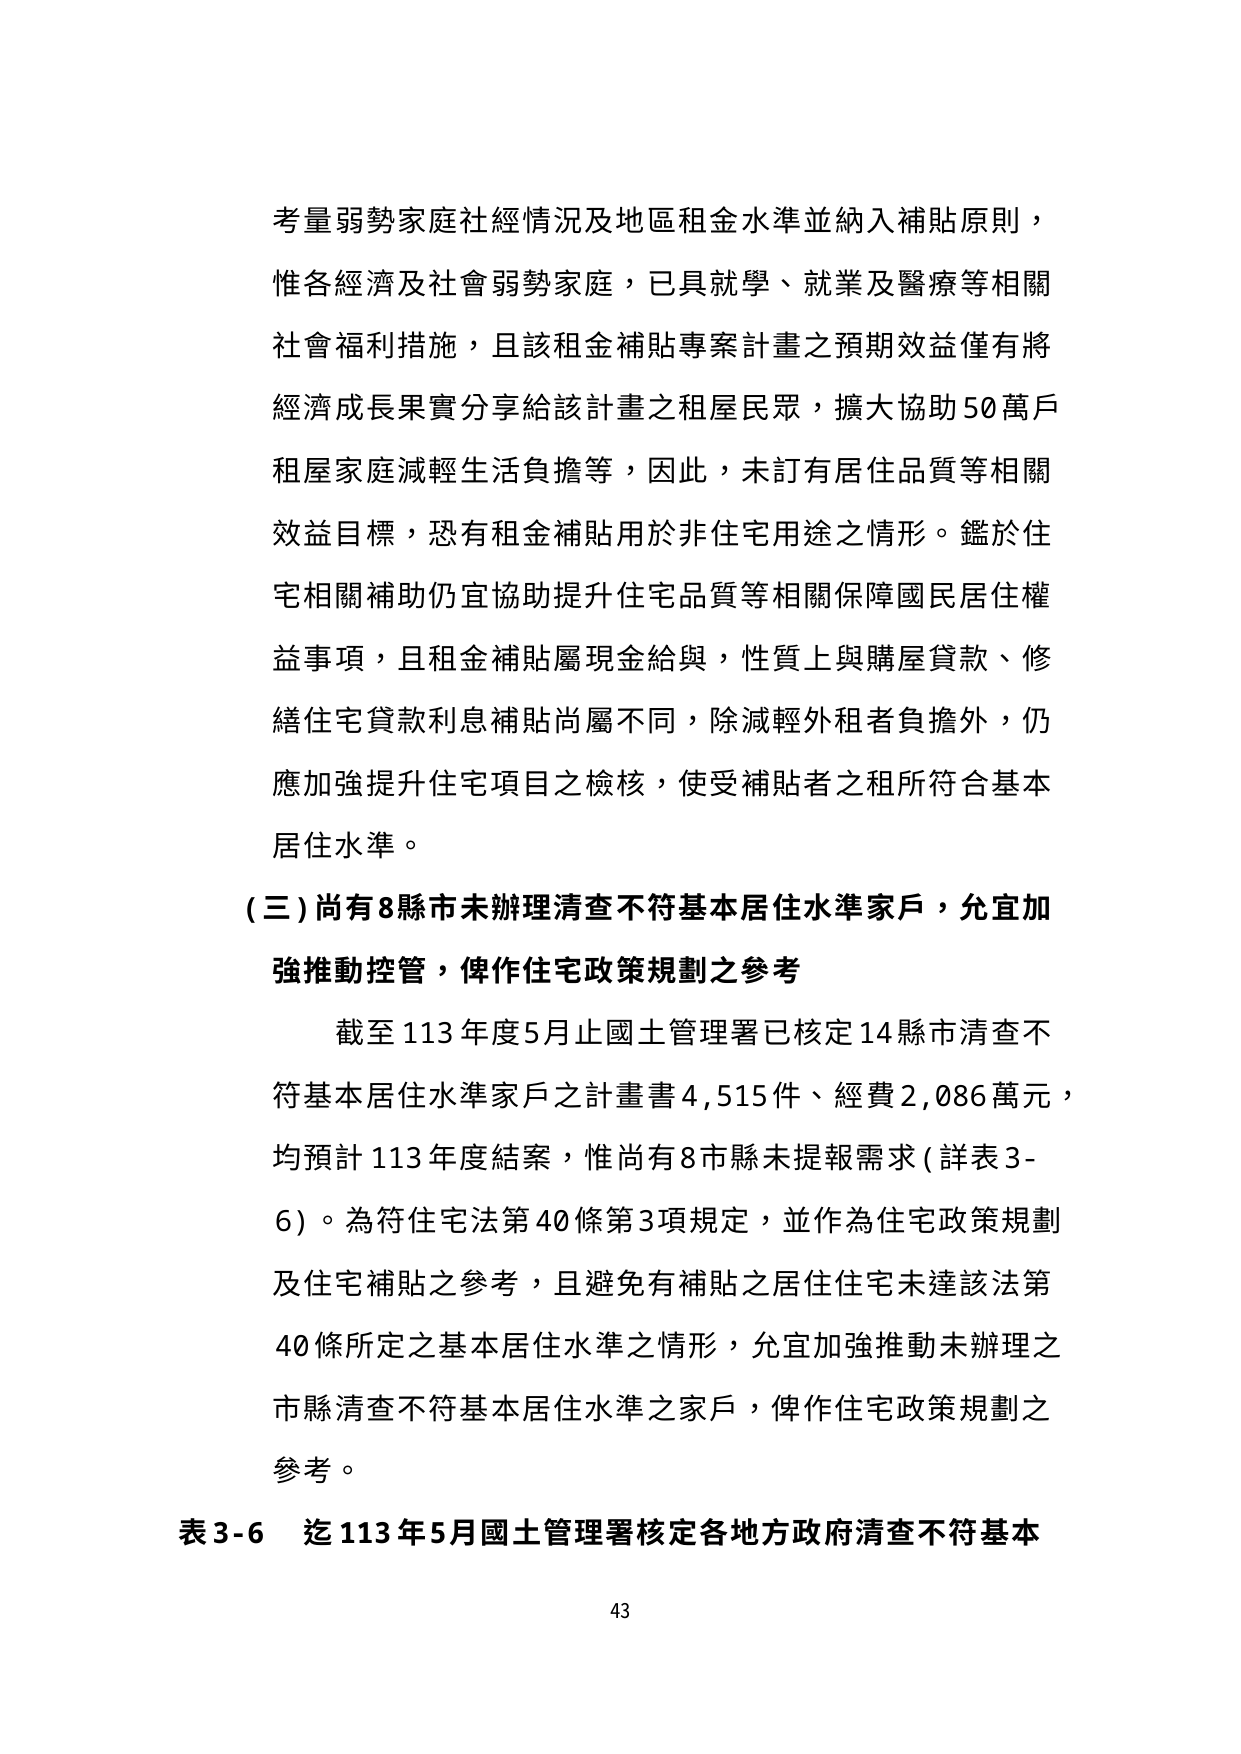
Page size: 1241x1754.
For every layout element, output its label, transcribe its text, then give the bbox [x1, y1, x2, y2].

text 表3-6 迄113年5月國土管理署核定各地方政府清查不符基本 [177, 1490, 1063, 1552]
text 截至113年度5月止國土管理署已核定14縣市清查不符基本居住水準家戶之計畫書4,515件、經費2,086萬元，均預計113年度結案，惟尚有8市縣未提報需求(詳表3-6)。為符住宅法第40條第3項規定，並作為住宅政策規劃及住宅補貼之參考，且避免有補貼之居住住宅未達該法第40條所定之基本居住水準之情形，允宜加強推動未辦理之市縣清查不符基本居住水準之家戶，俾作住宅政策規劃之參考。 [266, 990, 1063, 1490]
text 考量弱勢家庭社經情況及地區租金水準並納入補貼原則，惟各經濟及社會弱勢家庭，已具就學、就業及醫療等相關社會福利措施，且該租金補貼專案計畫之預期效益僅有將經濟成長果實分享給該計畫之租屋民眾，擴大協助50萬戶租屋家庭減輕生活負擔等，因此，未訂有居住品質等相關效益目標，恐有租金補貼用於非住宅用途之情形。鑑於住宅相關補助仍宜協助提升住宅品質等相關保障國民居住權益事項，且租金補貼屬現金給與，性質上與購屋貸款、修繕住宅貸款利息補貼尚屬不同，除減輕外租者負擔外，仍應加強提升住宅項目之檢核，使受補貼者之租所符合基本居住水準。 [266, 177, 1063, 865]
text (三)尚有8縣市未辦理清查不符基本居住水準家戶，允宜加強推動控管，俾作住宅政策規劃之參考 [236, 865, 1063, 990]
